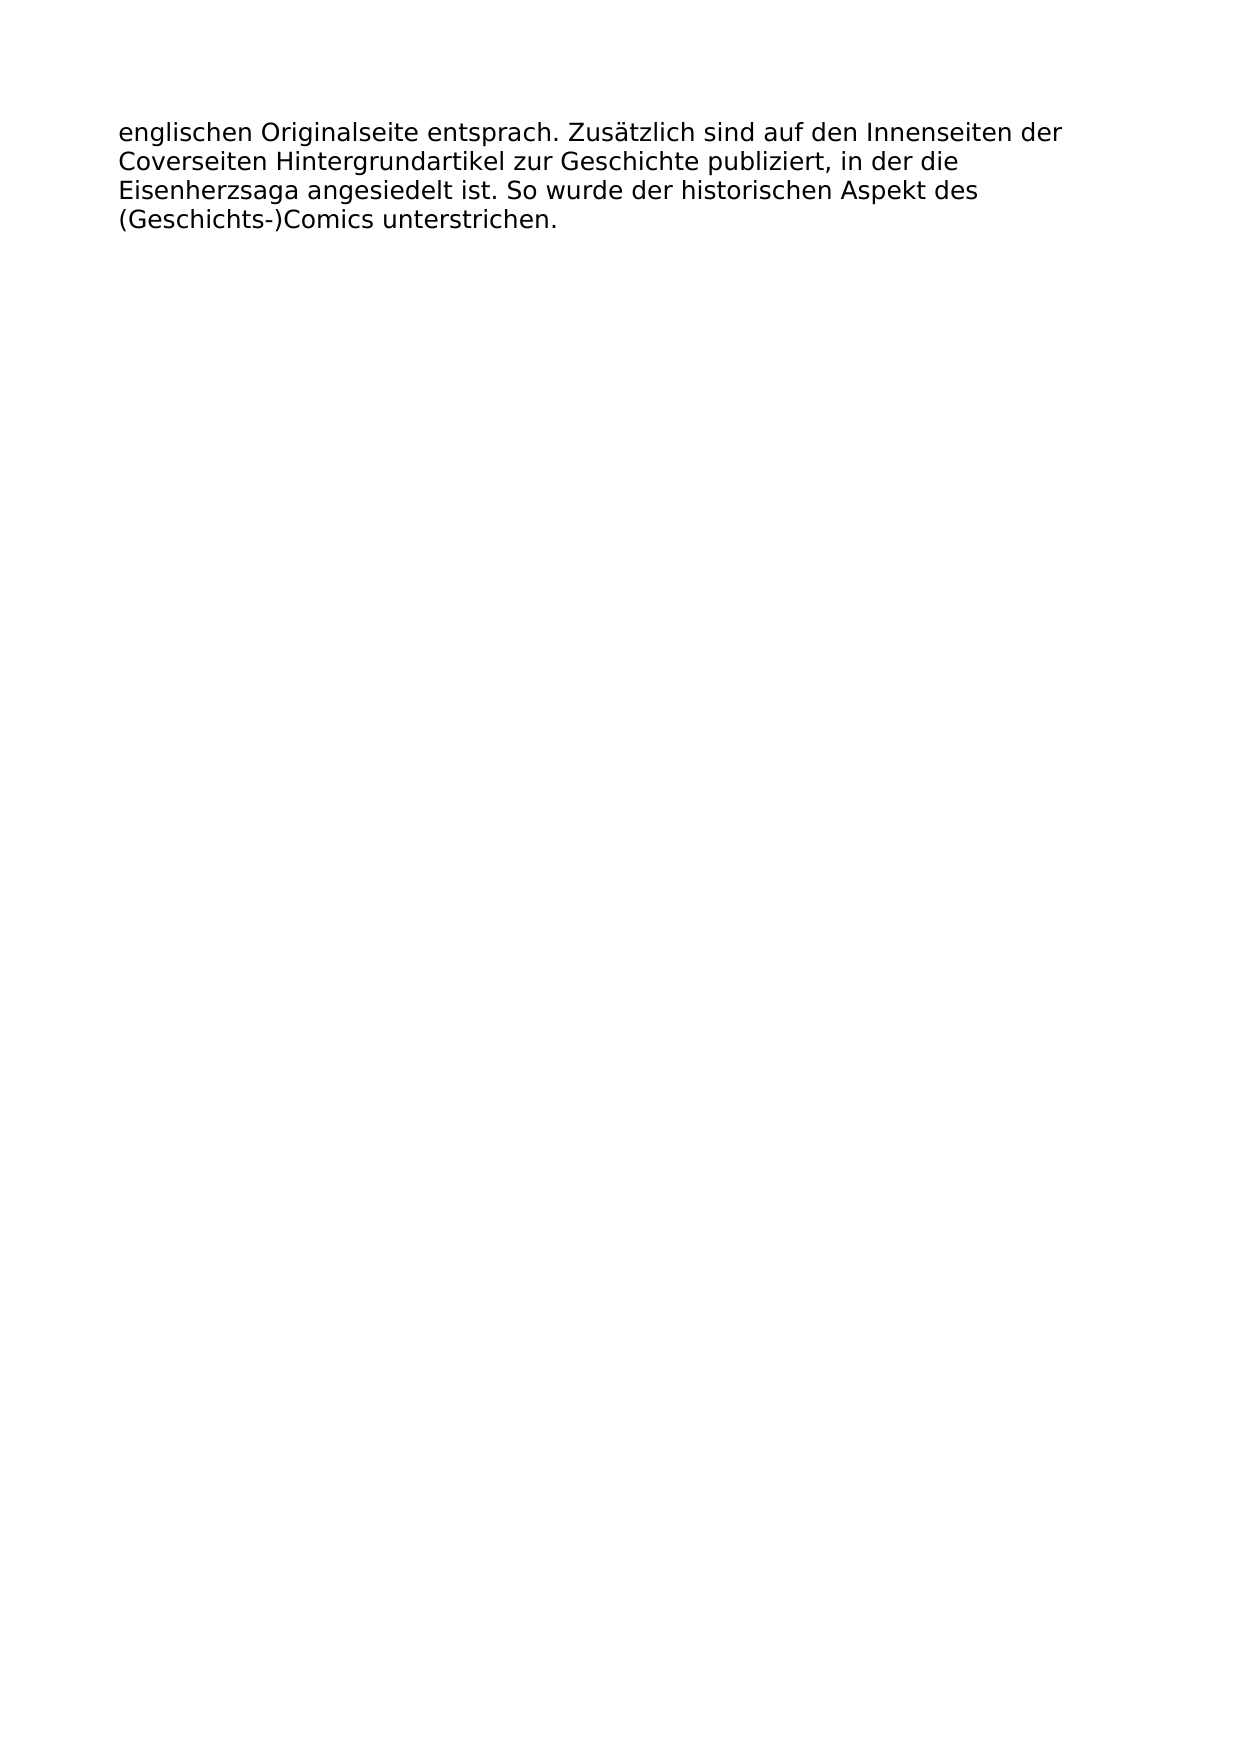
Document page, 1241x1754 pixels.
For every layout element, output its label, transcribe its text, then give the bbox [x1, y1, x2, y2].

text englischen Originalseite entsprach. Zusätzlich sind auf den Innenseiten der Coverseiten Hintergrundartikel zur Geschichte publiziert, in der die Eisenherzsaga angesiedelt ist. So wurde der historischen Aspekt des (Geschichts-)Comics unterstrichen. [118, 118, 1122, 235]
